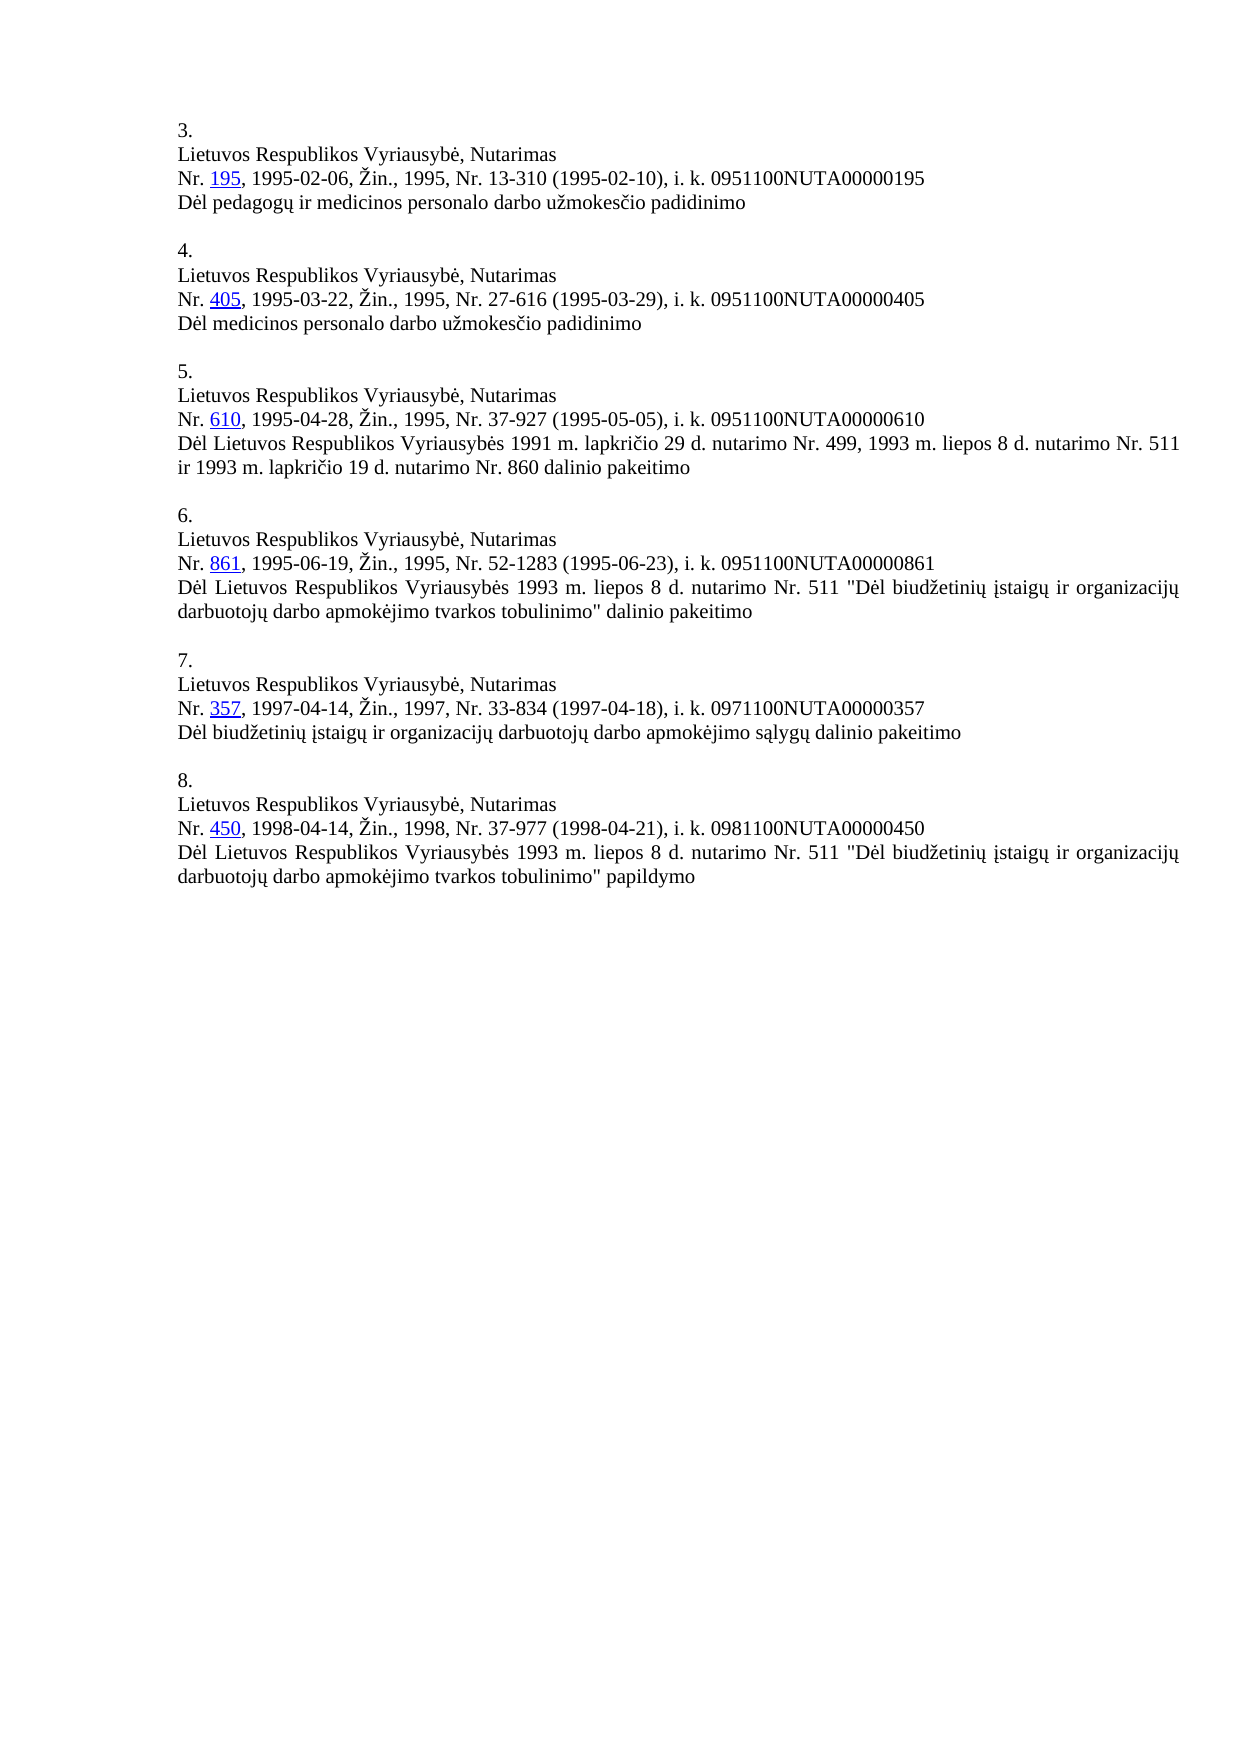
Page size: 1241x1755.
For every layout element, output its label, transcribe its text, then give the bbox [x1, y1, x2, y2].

text 7. [177, 647, 1181, 672]
text Nr. 450, 1998-04-14, Žin., 1998, Nr. 37-977 (1998-04-21), i. k. 0981100NUTA00000450 [177, 816, 1181, 840]
text Dėl medicinos personalo darbo užmokesčio padidinimo [177, 311, 1181, 335]
text Nr. 195, 1995-02-06, Žin., 1995, Nr. 13-310 (1995-02-10), i. k. 0951100NUTA00000195 [177, 166, 1181, 190]
text 8. [177, 768, 1181, 792]
text Dėl Lietuvos Respublikos Vyriausybės 1993 m. liepos 8 d. nutarimo Nr. 511 "Dėl biudžetinių įstaigų ir organizacijų darbuotojų darbo apmokėjimo tvarkos tobulinimo" dalinio pakeitimo [177, 575, 1181, 623]
text 3. [177, 118, 1181, 142]
text Lietuvos Respublikos Vyriausybė, Nutarimas [177, 142, 1181, 166]
text Dėl biudžetinių įstaigų ir organizacijų darbuotojų darbo apmokėjimo sąlygų dalinio pakeitimo [177, 720, 1181, 744]
text 6. [177, 503, 1181, 527]
text Lietuvos Respublikos Vyriausybė, Nutarimas [177, 672, 1181, 696]
text Nr. 357, 1997-04-14, Žin., 1997, Nr. 33-834 (1997-04-18), i. k. 0971100NUTA00000357 [177, 696, 1181, 720]
text 5. [177, 359, 1181, 383]
text Lietuvos Respublikos Vyriausybė, Nutarimas [177, 792, 1181, 816]
text Lietuvos Respublikos Vyriausybė, Nutarimas [177, 527, 1181, 551]
text Lietuvos Respublikos Vyriausybė, Nutarimas [177, 262, 1181, 287]
text Dėl Lietuvos Respublikos Vyriausybės 1993 m. liepos 8 d. nutarimo Nr. 511 "Dėl biudžetinių įstaigų ir organizacijų darbuotojų darbo apmokėjimo tvarkos tobulinimo" papildymo [177, 840, 1181, 888]
text Dėl Lietuvos Respublikos Vyriausybės 1991 m. lapkričio 29 d. nutarimo Nr. 499, 1993 m. liepos 8 d. nutarimo Nr. 511 ir 1993 m. lapkričio 19 d. nutarimo Nr. 860 dalinio pakeitimo [177, 431, 1181, 479]
text 4. [177, 238, 1181, 262]
text Nr. 861, 1995-06-19, Žin., 1995, Nr. 52-1283 (1995-06-23), i. k. 0951100NUTA00000861 [177, 551, 1181, 575]
text Nr. 610, 1995-04-28, Žin., 1995, Nr. 37-927 (1995-05-05), i. k. 0951100NUTA00000610 [177, 407, 1181, 431]
text Dėl pedagogų ir medicinos personalo darbo užmokesčio padidinimo [177, 190, 1181, 214]
text Nr. 405, 1995-03-22, Žin., 1995, Nr. 27-616 (1995-03-29), i. k. 0951100NUTA00000405 [177, 287, 1181, 311]
text Lietuvos Respublikos Vyriausybė, Nutarimas [177, 383, 1181, 407]
